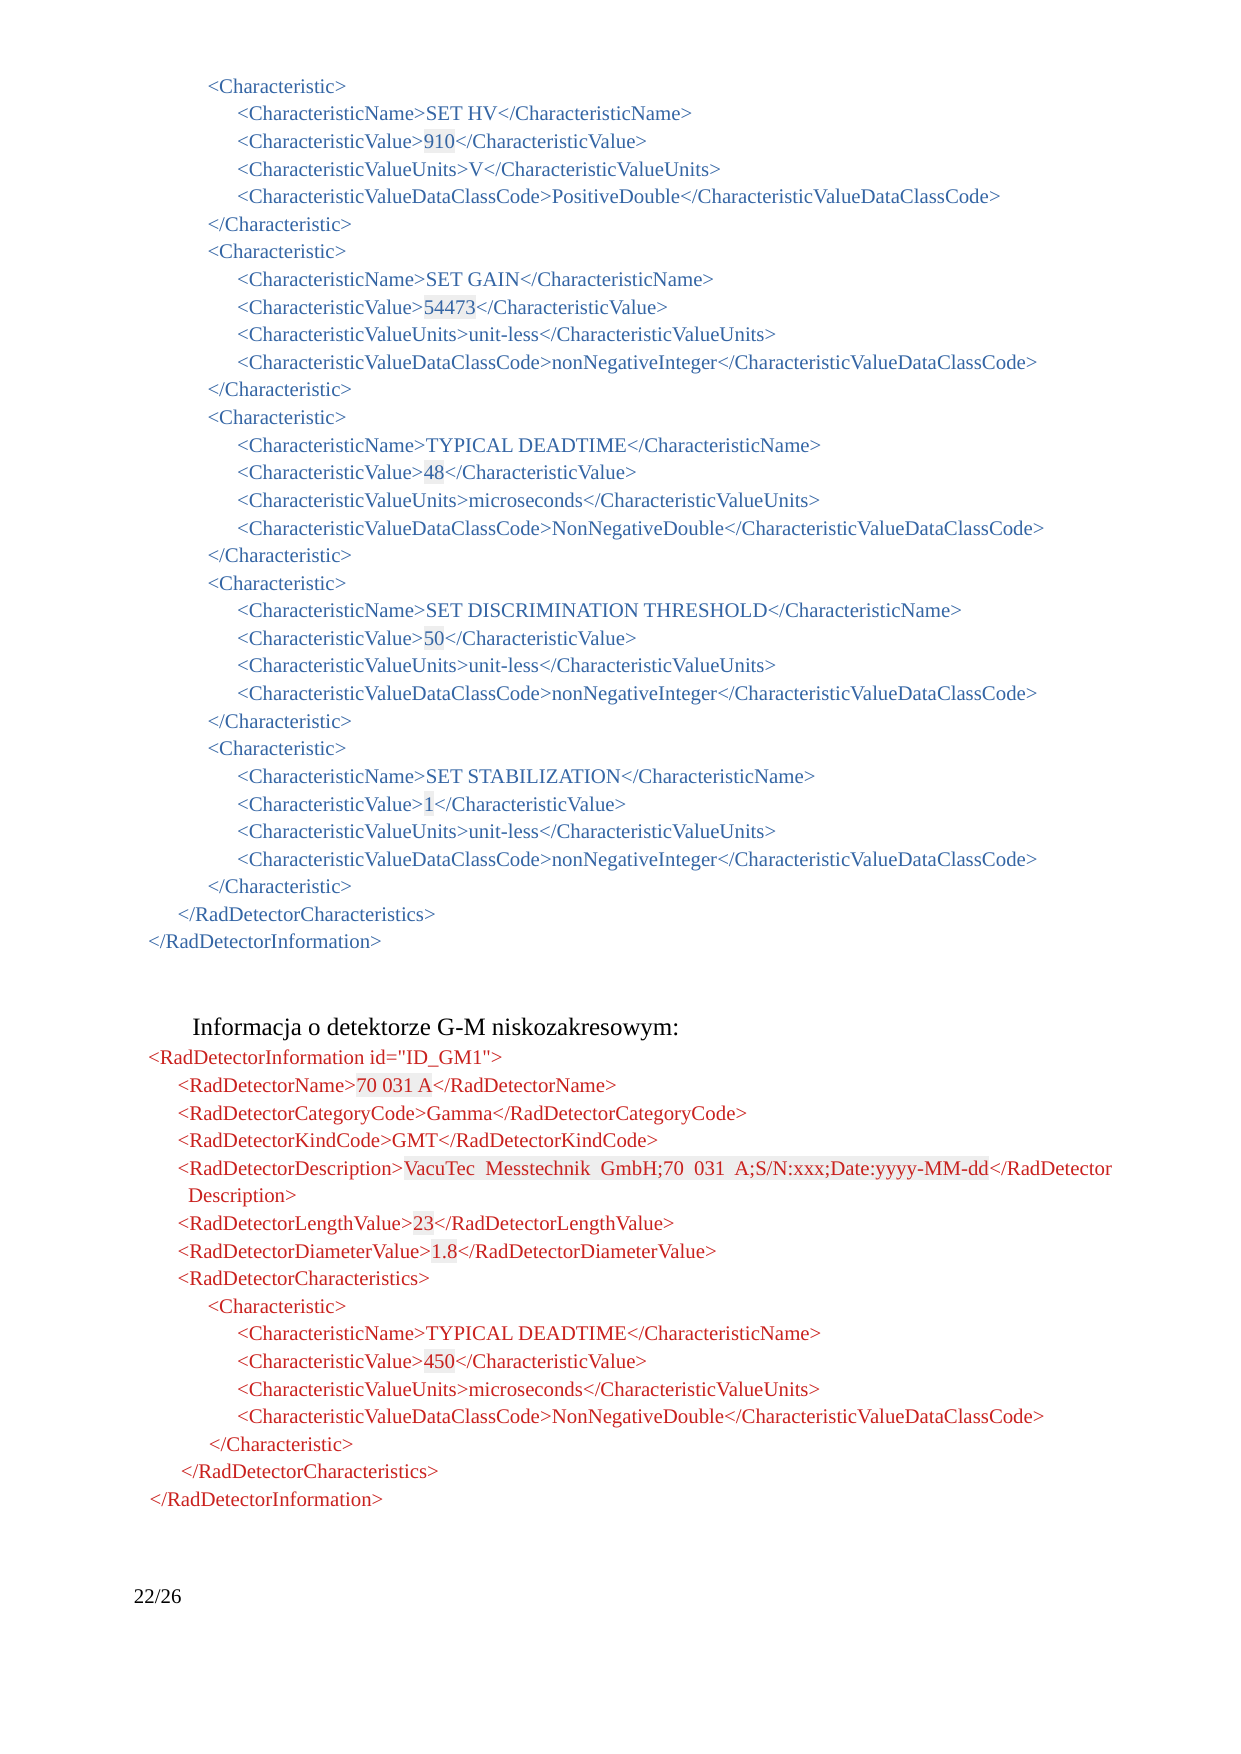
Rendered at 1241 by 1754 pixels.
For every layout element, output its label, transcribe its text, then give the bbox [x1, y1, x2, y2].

text Informacja o detektorze G-M niskozakresowym: [118, 1012, 1122, 1041]
text <CharacteristicValueDataClassCode>PositiveDouble</CharacteristicValueDataClassCode> [118, 184, 1122, 208]
text <CharacteristicValue>48</CharacteristicValue> [118, 460, 1122, 484]
text <Characteristic> [118, 405, 1122, 429]
text </Characteristic> [118, 377, 1122, 401]
text <CharacteristicValueUnits>V</CharacteristicValueUnits> [118, 157, 1122, 181]
text <CharacteristicName>SET GAIN</CharacteristicName> [118, 267, 1122, 291]
text </RadDetectorCharacteristics> [118, 1459, 1122, 1483]
text <Characteristic> [118, 74, 1122, 98]
text <RadDetectorCategoryCode>Gamma</RadDetectorCategoryCode> [118, 1101, 1122, 1124]
text <RadDetectorDiameterValue>1.8</RadDetectorDiameterValue> [118, 1238, 1122, 1263]
text <RadDetectorCharacteristics> [118, 1266, 1122, 1290]
text <RadDetectorInformation id="ID_GM1"> [118, 1045, 1122, 1069]
text </Characteristic> [118, 1432, 1122, 1456]
text <CharacteristicValueUnits>unit-less</CharacteristicValueUnits> [118, 322, 1122, 346]
text <CharacteristicValueDataClassCode>nonNegativeInteger</CharacteristicValueDataClassCode> [118, 847, 1122, 871]
text <Characteristic> [118, 239, 1122, 263]
text <CharacteristicValueUnits>microseconds</CharacteristicValueUnits> [118, 488, 1122, 512]
text </RadDetectorInformation> [118, 1487, 1122, 1511]
text <CharacteristicValue>54473</CharacteristicValue> [118, 294, 1122, 319]
text <CharacteristicValueDataClassCode>NonNegativeDouble</CharacteristicValueDataClassCode> [118, 515, 1122, 539]
text <CharacteristicValueDataClassCode>nonNegativeInteger</CharacteristicValueDataClassCode> [118, 350, 1122, 374]
text <CharacteristicValueDataClassCode>nonNegativeInteger</CharacteristicValueDataClassCode> [118, 681, 1122, 705]
text </RadDetectorCharacteristics> [118, 902, 1122, 926]
text <CharacteristicName>TYPICAL DEADTIME</CharacteristicName> [118, 433, 1122, 457]
text </Characteristic> [118, 709, 1122, 733]
text <RadDetectorKindCode>GMT</RadDetectorKindCode> [118, 1128, 1122, 1152]
text <CharacteristicValue>50</CharacteristicValue> [118, 626, 1122, 650]
text <CharacteristicValue>1</CharacteristicValue> [118, 791, 1122, 816]
text <CharacteristicValueUnits>unit-less</CharacteristicValueUnits> [118, 653, 1122, 677]
text <CharacteristicName>SET HV</CharacteristicName> [118, 101, 1122, 125]
text <RadDetectorLengthValue>23</RadDetectorLengthValue> [118, 1211, 1122, 1235]
text </RadDetectorInformation> [118, 929, 1122, 953]
text <CharacteristicName>TYPICAL DEADTIME</CharacteristicName> [118, 1321, 1122, 1345]
text <CharacteristicValueUnits>unit-less</CharacteristicValueUnits> [118, 819, 1122, 843]
text <RadDetectorDescription>VacuTec Messtechnik GmbH;70 031 A;S/N:xxx;Date:yyyy-MM-dd</RadDetector Description> [118, 1156, 1122, 1207]
text <RadDetectorName>70 031 A</RadDetectorName> [118, 1073, 1122, 1097]
text </Characteristic> [118, 212, 1122, 236]
text <CharacteristicValue>910</CharacteristicValue> [118, 129, 1122, 153]
text </Characteristic> [118, 874, 1122, 898]
text <CharacteristicValue>450</CharacteristicValue> [118, 1349, 1122, 1373]
text <CharacteristicValueDataClassCode>NonNegativeDouble</CharacteristicValueDataClassCode> [118, 1404, 1122, 1428]
text <Characteristic> [118, 1294, 1122, 1318]
text <Characteristic> [118, 736, 1122, 760]
text <CharacteristicValueUnits>microseconds</CharacteristicValueUnits> [118, 1377, 1122, 1401]
text <Characteristic> [118, 571, 1122, 595]
text </Characteristic> [118, 543, 1122, 567]
text <CharacteristicName>SET STABILIZATION</CharacteristicName> [118, 764, 1122, 788]
text <CharacteristicName>SET DISCRIMINATION THRESHOLD</CharacteristicName> [118, 598, 1122, 622]
